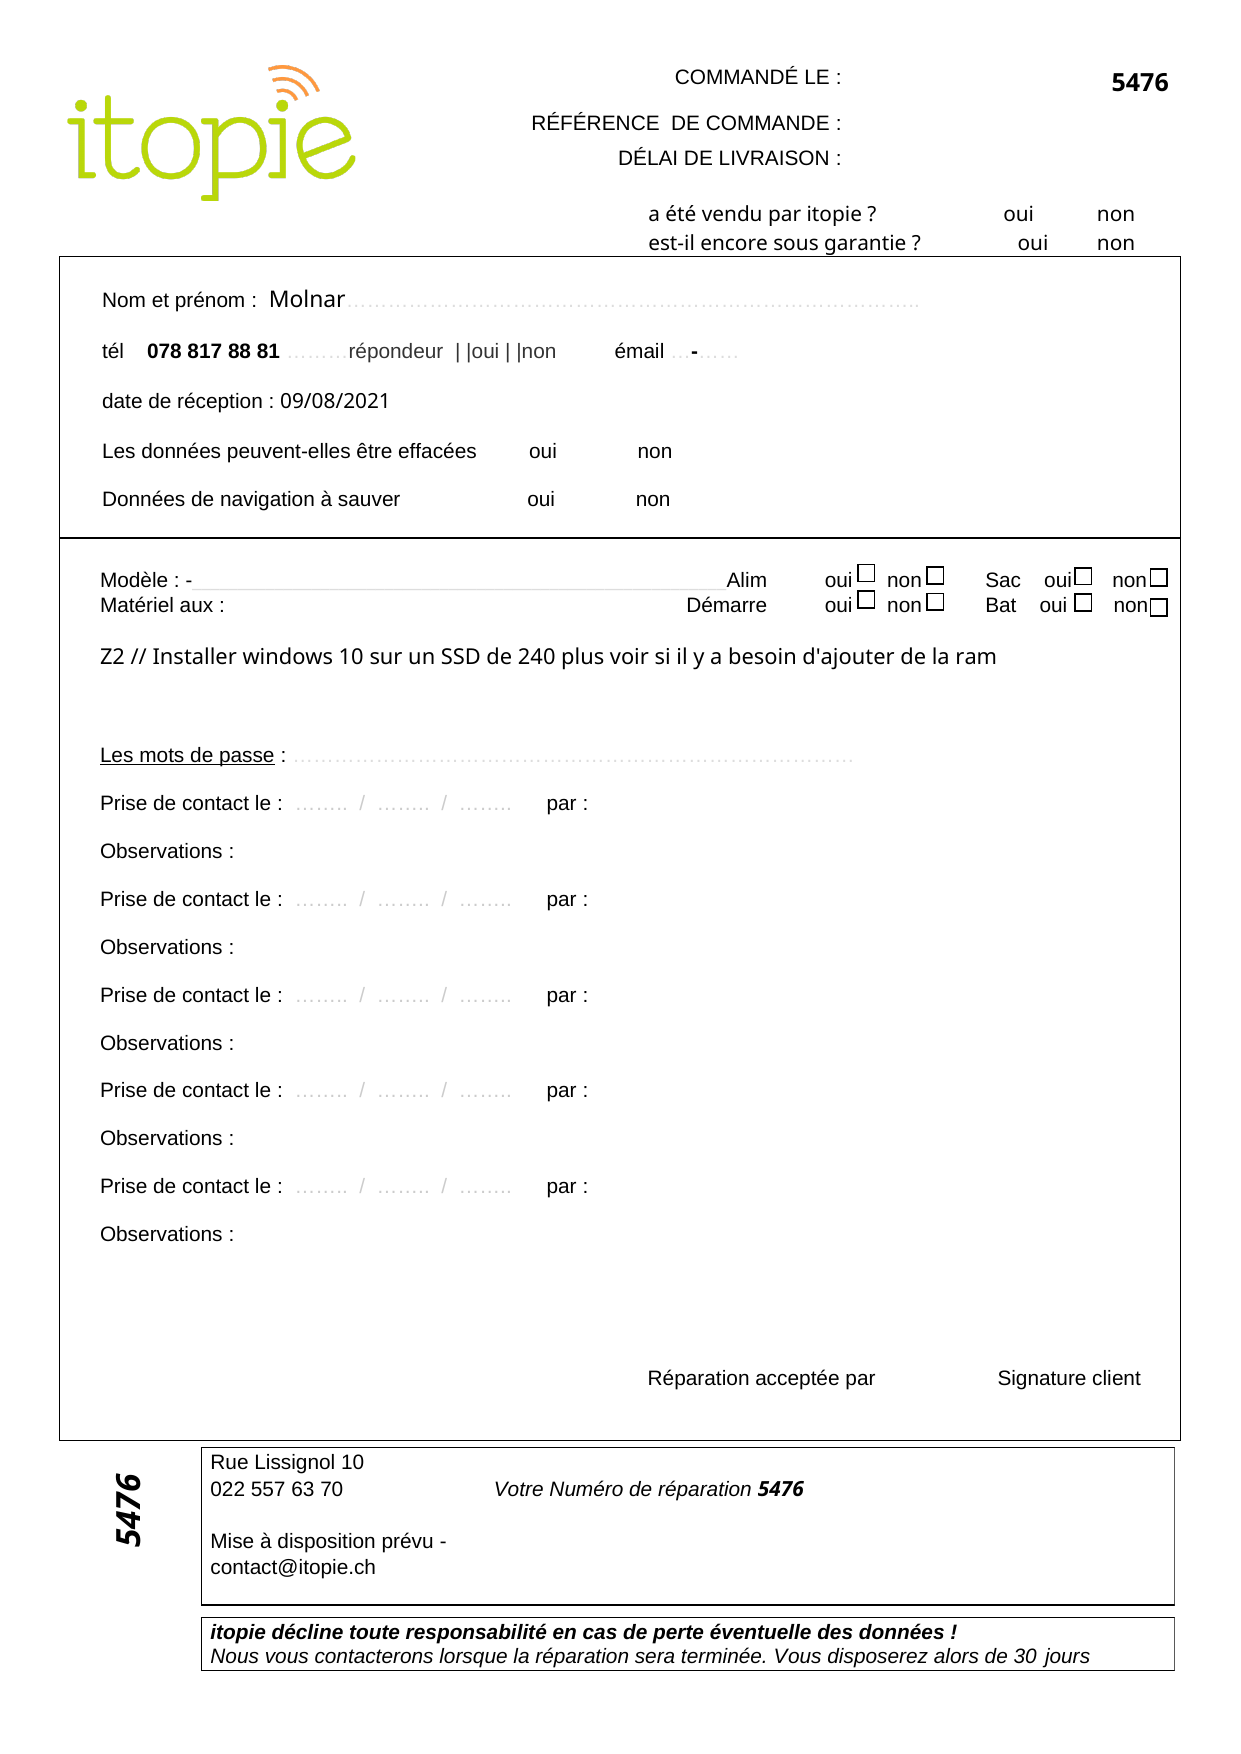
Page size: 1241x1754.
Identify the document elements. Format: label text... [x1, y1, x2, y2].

table_header Rue Lissignol 10 022 557 63 70 Votre Numéro de réparation 5476 Mise à disposition prévu - contact@itopie.ch [195, 1441, 1180, 1611]
text Modèle : - Alim oui non Sac oui non [948, 562, 1180, 590]
text Prise de contact le : …….. / …….. / …….. par : [60, 788, 1180, 815]
text Prise de contact le : …….. / …….. / …….. par : [60, 1075, 1180, 1102]
text Observations : [60, 836, 1180, 863]
text Observations : [60, 1123, 1180, 1150]
table_cell [847, 105, 1180, 140]
text Modèle : - Alim oui non Sac oui non [879, 562, 925, 590]
text a été vendu par itopie ? oui non [59, 199, 1181, 228]
text est-il encore sous garantie ? oui non [59, 228, 1181, 256]
text Observations : [60, 1219, 1180, 1246]
table_cell itopie décline toute responsabilité en cas de perte éventuelle des données ! Nous vous contacterons lorsque la réparation sera terminée. Vous disposerez alors de 30 jours [195, 1611, 1180, 1677]
text Z2 // Installer windows 10 sur un SSD de 240 plus voir si il y a besoin d'ajouter de la ram [60, 638, 1180, 671]
text Réparation acceptée par Signature client [60, 1363, 1180, 1390]
table_cell DÉLAI DE LIVRAISON : [490, 140, 847, 175]
text tél 078 817 88 81 ………répondeur | |oui | |non émail …-…… [60, 335, 1180, 362]
text Nom et prénom : Molnar……………………………………………………………………….. [60, 280, 1180, 314]
table_cell [847, 140, 1180, 175]
table_cell RÉFÉRENCE DE COMMANDE : [490, 105, 847, 140]
text Matériel aux : Démarre oui non Bat oui non [60, 590, 1180, 617]
text Observations : [60, 1027, 1180, 1054]
text Les données peuvent-elles être effacées oui non [60, 436, 1180, 463]
table_header 5476 [59, 1441, 195, 1677]
text Prise de contact le : …….. / …….. / …….. par : [60, 883, 1180, 911]
text Modèle : - Alim oui non Sac oui non [60, 562, 856, 590]
table_header COMMANDÉ LE : [490, 59, 847, 104]
text date de réception : 09/08/2021 [60, 383, 1180, 415]
picture [67, 65, 356, 201]
table_header 5476 [847, 59, 1180, 104]
text Prise de contact le : …….. / …….. / …….. par : [60, 979, 1180, 1006]
text Prise de contact le : …….. / …….. / …….. par : [60, 1171, 1180, 1198]
text Les mots de passe : ……………………………………………………………………… [60, 740, 1180, 767]
text Données de navigation à sauver oui non [60, 484, 1180, 511]
text Observations : [60, 931, 1180, 958]
